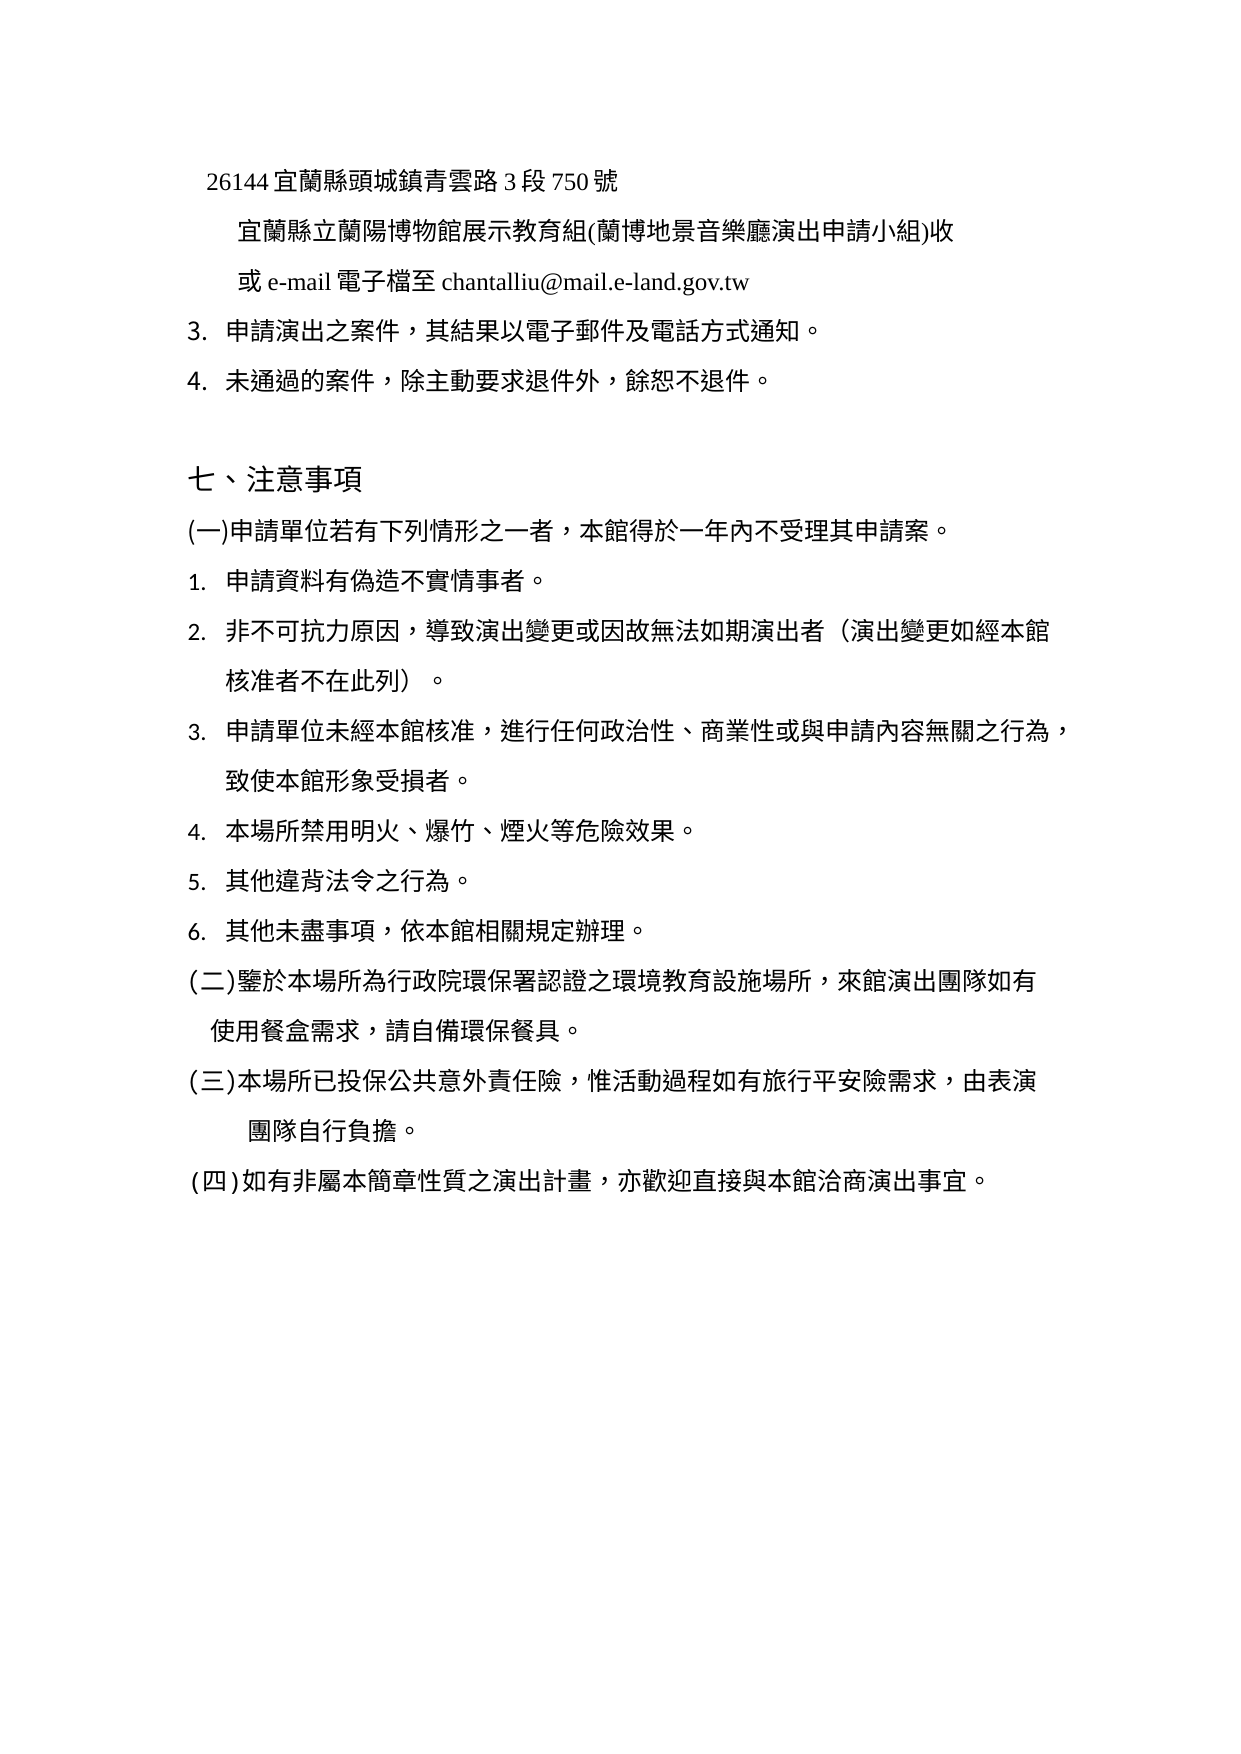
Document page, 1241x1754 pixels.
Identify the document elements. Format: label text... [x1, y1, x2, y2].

text (三)本場所已投保公共意外責任險，惟活動過程如有旅行平安險需求，由表演 [187, 1050, 1053, 1100]
text (一)申請單位若有下列情形之一者，本館得於一年內不受理其申請案。 [187, 500, 1053, 550]
list 其他違背法令之行為。 [187, 850, 1053, 900]
list 申請資料有偽造不實情事者。 [187, 550, 1053, 600]
list 其他未盡事項，依本館相關規定辦理。 [187, 900, 1053, 950]
list 非不可抗力原因，導致演出變更或因故無法如期演出者（演出變更如經本館核准者不在此列）。 [187, 600, 1053, 700]
text (四)如有非屬本簡章性質之演出計畫，亦歡迎直接與本館洽商演出事宜。 [187, 1150, 1053, 1200]
text 26144宜蘭縣頭城鎮青雲路3段750號 [187, 150, 1053, 200]
text 使用餐盒需求，請自備環保餐具。 [187, 1000, 1053, 1050]
text 團隊自行負擔。 [187, 1100, 1053, 1150]
text 七、注意事項 [187, 450, 1053, 500]
list 本場所禁用明火、爆竹、煙火等危險效果。 [187, 800, 1053, 850]
list 申請單位未經本館核准，進行任何政治性、商業性或與申請內容無關之行為，致使本館形象受損者。 [187, 700, 1053, 800]
text 或e-mail電子檔至chantalliu@mail.e-land.gov.tw [237, 250, 1053, 300]
list 未通過的案件，除主動要求退件外，餘恕不退件。 [187, 350, 1053, 400]
text 宜蘭縣立蘭陽博物館展示教育組(蘭博地景音樂廳演出申請小組)收 [237, 200, 1053, 250]
list 申請演出之案件，其結果以電子郵件及電話方式通知。 [187, 300, 1053, 350]
text (二)鑒於本場所為行政院環保署認證之環境教育設施場所，來館演出團隊如有 [187, 950, 1053, 1000]
